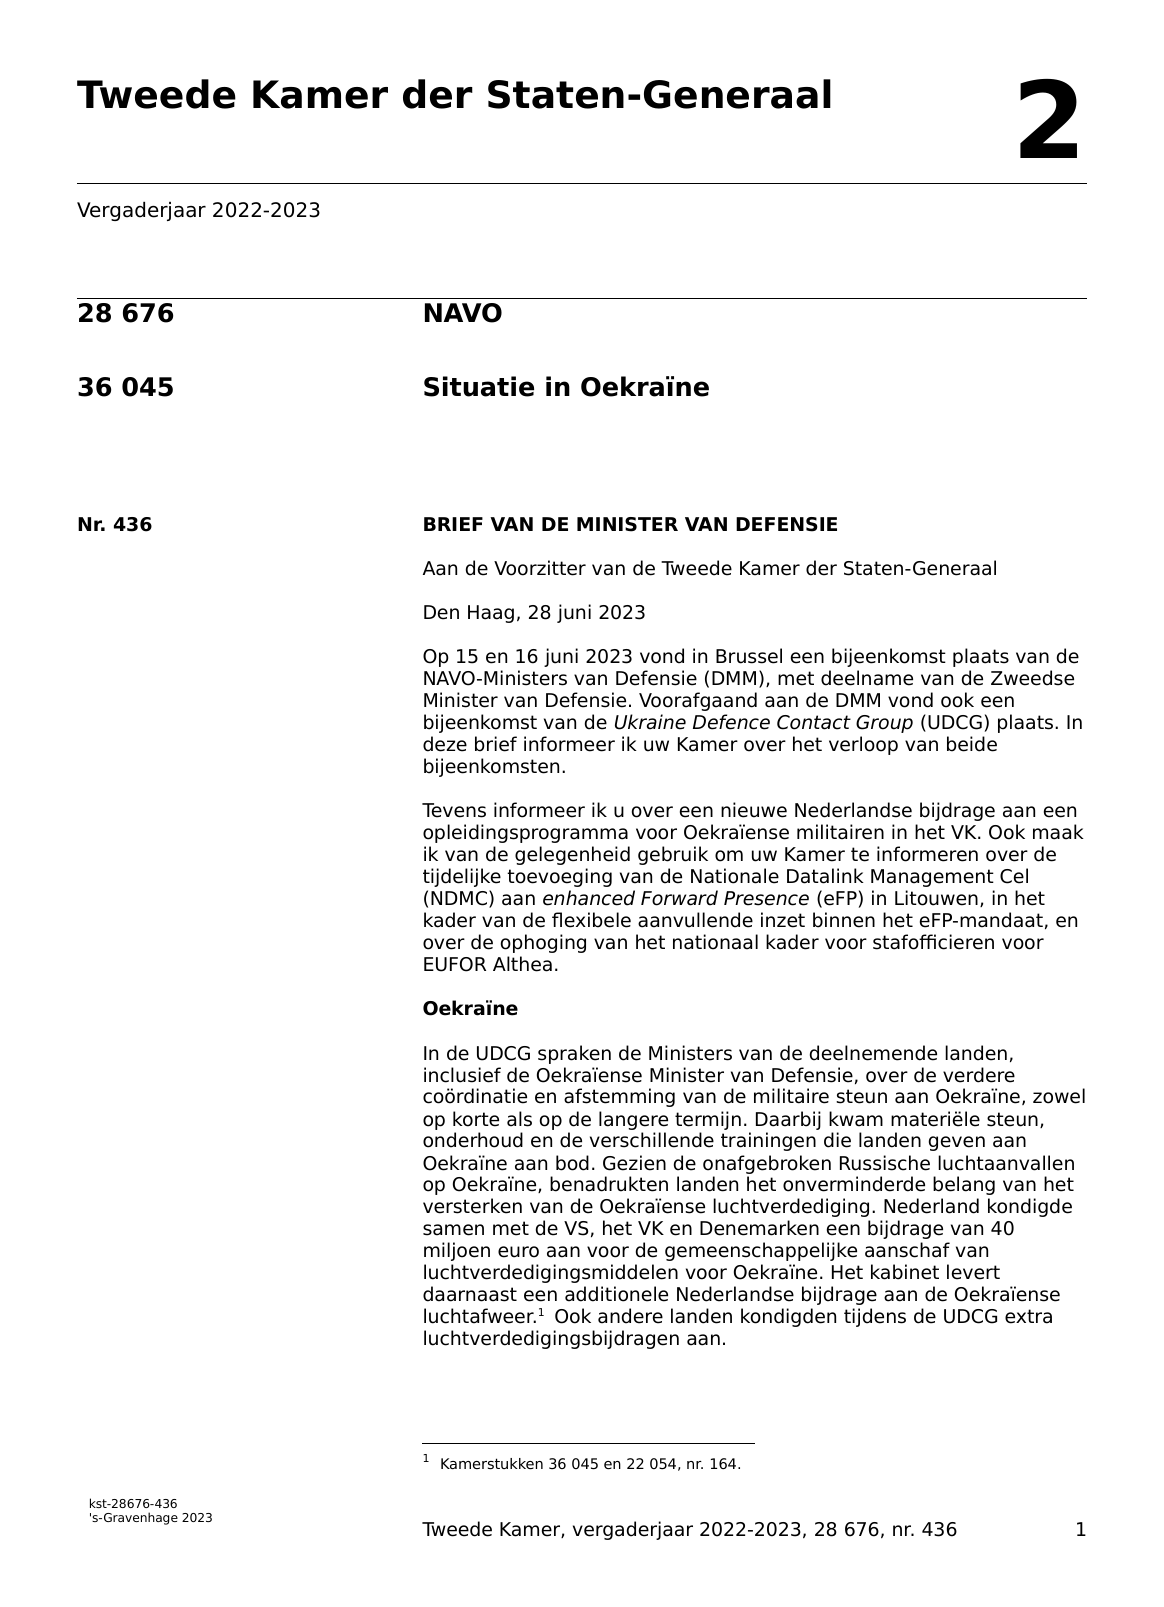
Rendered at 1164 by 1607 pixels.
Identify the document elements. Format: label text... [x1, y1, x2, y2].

subtitle 36 045 Situatie in Oekraïne [77, 373, 1087, 403]
text Kamerstukken 36 045 en 22 054, nr. 164. [422, 1452, 1087, 1474]
subtitle Nr. 436 BRIEF VAN DE MINISTER VAN DEFENSIE [77, 514, 1087, 536]
subtitle Oekraïne [422, 998, 1087, 1020]
text Aan de Voorzitter van de Tweede Kamer der Staten-Generaal [422, 558, 1087, 580]
text In de UDCG spraken de Ministers van de deelnemende landen, inclusief de Oekraïense Minister van Defensie, over de verdere coördinatie en afstemming van de militaire steun aan Oekraïne, zowel op korte als op de langere termijn. Daarbij kwam materiële steun, onderhoud en de verschillende trainingen die landen geven aan Oekraïne aan bod. Gezien de onafgebroken Russische luchtaanvallen op Oekraïne, benadrukten landen het onverminderde belang van het versterken van de Oekraïense luchtverdediging. Nederland kondigde samen met de VS, het VK en Denemarken een bijdrage van 40 miljoen euro aan voor de gemeenschappelijke aanschaf van luchtverdedigingsmiddelen voor Oekraïne. Het kabinet levert daarnaast een additionele Nederlandse bijdrage aan de Oekraïense luchtafweer. Ook andere landen kondigden tijdens de UDCG extra luchtverdedigingsbijdragen aan. [422, 1042, 1087, 1350]
table_cell Vergaderjaar 2022-2023 [77, 184, 1087, 298]
text kst-28676-436 [88, 1497, 323, 1511]
text Den Haag, 28 juni 2023 [422, 602, 1087, 624]
text Tevens informeer ik u over een nieuwe Nederlandse bijdrage aan een opleidingsprogramma voor Oekraïense militairen in het VK. Ook maak ik van de gelegenheid gebruik om uw Kamer te informeren over de tijdelijke toevoeging van de Nationale Datalink Management Cel (NDMC) aan enhanced Forward Presence (eFP) in Litouwen, in het kader van de flexibele aanvullende inzet binnen het eFP-mandaat, en over de ophoging van het nationaal kader voor stafofficieren voor EUFOR Althea. [422, 800, 1087, 976]
table_header Tweede Kamer der Staten-Generaal [77, 59, 886, 183]
text 's-Gravenhage 2023 [88, 1511, 323, 1525]
table_header 2 [886, 59, 1087, 183]
subtitle 28 676 NAVO [77, 299, 1087, 329]
text Op 15 en 16 juni 2023 vond in Brussel een bijeenkomst plaats van de NAVO-Ministers van Defensie (DMM), met deelname van de Zweedse Minister van Defensie. Voorafgaand aan de DMM vond ook een bijeenkomst van de Ukraine Defence Contact Group (UDCG) plaats. In deze brief informeer ik uw Kamer over het verloop van beide bijeenkomsten. [422, 646, 1087, 778]
